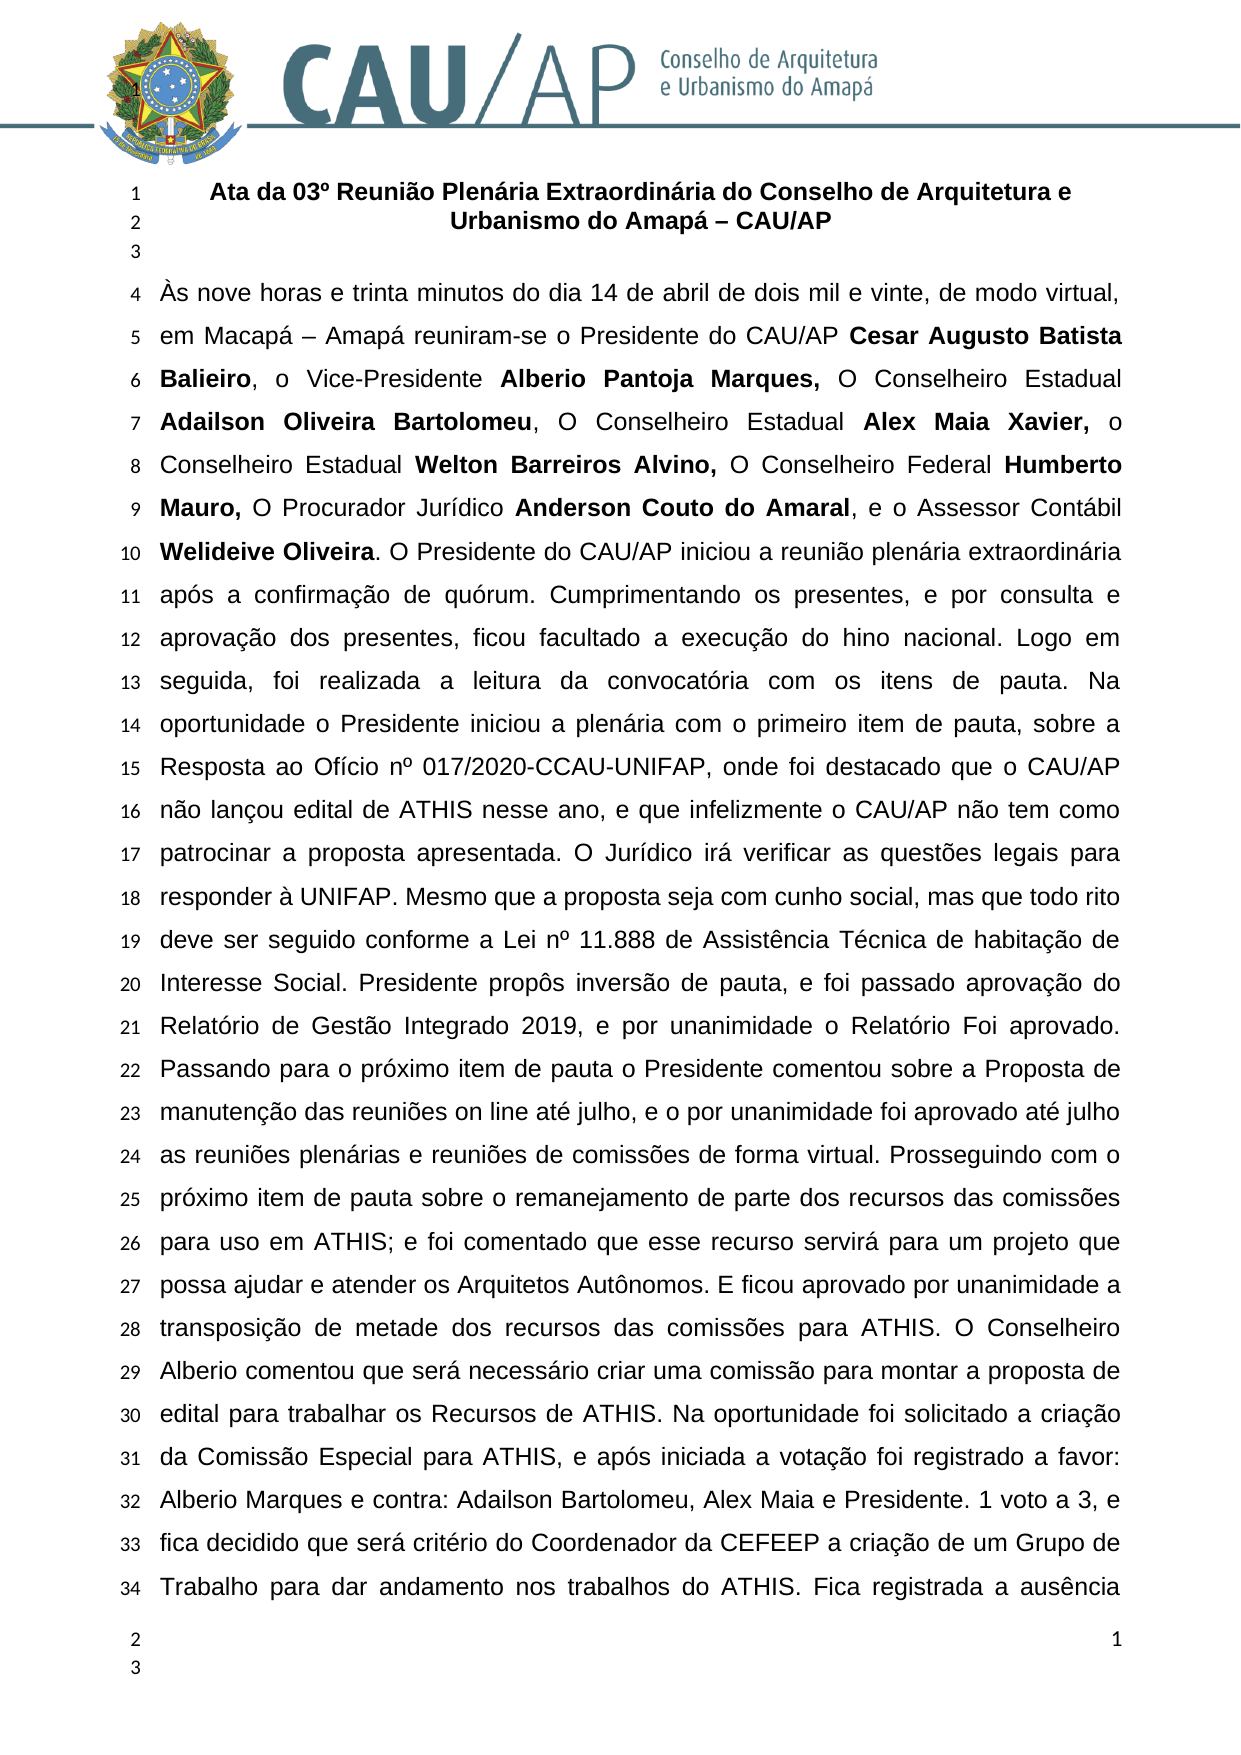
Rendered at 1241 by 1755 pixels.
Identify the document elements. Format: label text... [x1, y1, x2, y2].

text Ata da 03º Reunião Plenária Extraordinária do Conselho de Arquitetura e Urbanismo do Amapá – CAU/AP [159, 185, 1122, 235]
text Às nove horas e trinta minutos do dia 14 de abril de dois mil e vinte, de modo virtual, em Macapá – Amapá reuniram-se o Presidente do CAU/AP Cesar Augusto Batista Balieiro, o Vice-Presidente Alberio Pantoja Marques, O Conselheiro Estadual Adailson Oliveira Bartolomeu, O Conselheiro Estadual Alex Maia Xavier, o Conselheiro Estadual Welton Barreiros Alvino, O Conselheiro Federal Humberto Mauro, O Procurador Jurídico Anderson Couto do Amaral, e o Assessor Contábil Welideive Oliveira. O Presidente do CAU/AP iniciou a reunião plenária extraordinária após a confirmação de quórum. Cumprimentando os presentes, e por consulta e aprovação dos presentes, ficou facultado a execução do hino nacional. Logo em seguida, foi realizada a leitura da convocatória com os itens de pauta. Na oportunidade o Presidente iniciou a plenária com o primeiro item de pauta, sobre a Resposta ao Ofício nº 017/2020-CCAU-UNIFAP, onde foi destacado que o CAU/AP não lançou edital de ATHIS nesse ano, e que infelizmente o CAU/AP não tem como patrocinar a proposta apresentada. O Jurídico irá verificar as questões legais para responder à UNIFAP. Mesmo que a proposta seja com cunho social, mas que todo rito deve ser seguido conforme a Lei nº 11.888 de Assistência Técnica de habitação de Interesse Social. Presidente propôs inversão de pauta, e foi passado aprovação do Relatório de Gestão Integrado 2019, e por unanimidade o Relatório Foi aprovado. Passando para o próximo item de pauta o Presidente comentou sobre a Proposta de manutenção das reuniões on line até julho, e o por unanimidade foi aprovado até julho as reuniões plenárias e reuniões de comissões de forma virtual. Prosseguindo com o próximo item de pauta sobre o remanejamento de parte dos recursos das comissões para uso em ATHIS; e foi comentado que esse recurso servirá para um projeto que possa ajudar e atender os Arquitetos Autônomos. E ficou aprovado por unanimidade a transposição de metade dos recursos das comissões para ATHIS. O Conselheiro Alberio comentou que será necessário criar uma comissão para montar a proposta de edital para trabalhar os Recursos de ATHIS. Na oportunidade foi solicitado a criação da Comissão Especial para ATHIS, e após iniciada a votação foi registrado a favor: Alberio Marques e contra: Adailson Bartolomeu, Alex Maia e Presidente. 1 voto a 3, e fica decidido que será critério do Coordenador da CEFEEP a criação de um Grupo de Trabalho para dar andamento nos trabalhos do ATHIS. Fica registrada a ausência [159, 278, 1122, 1600]
